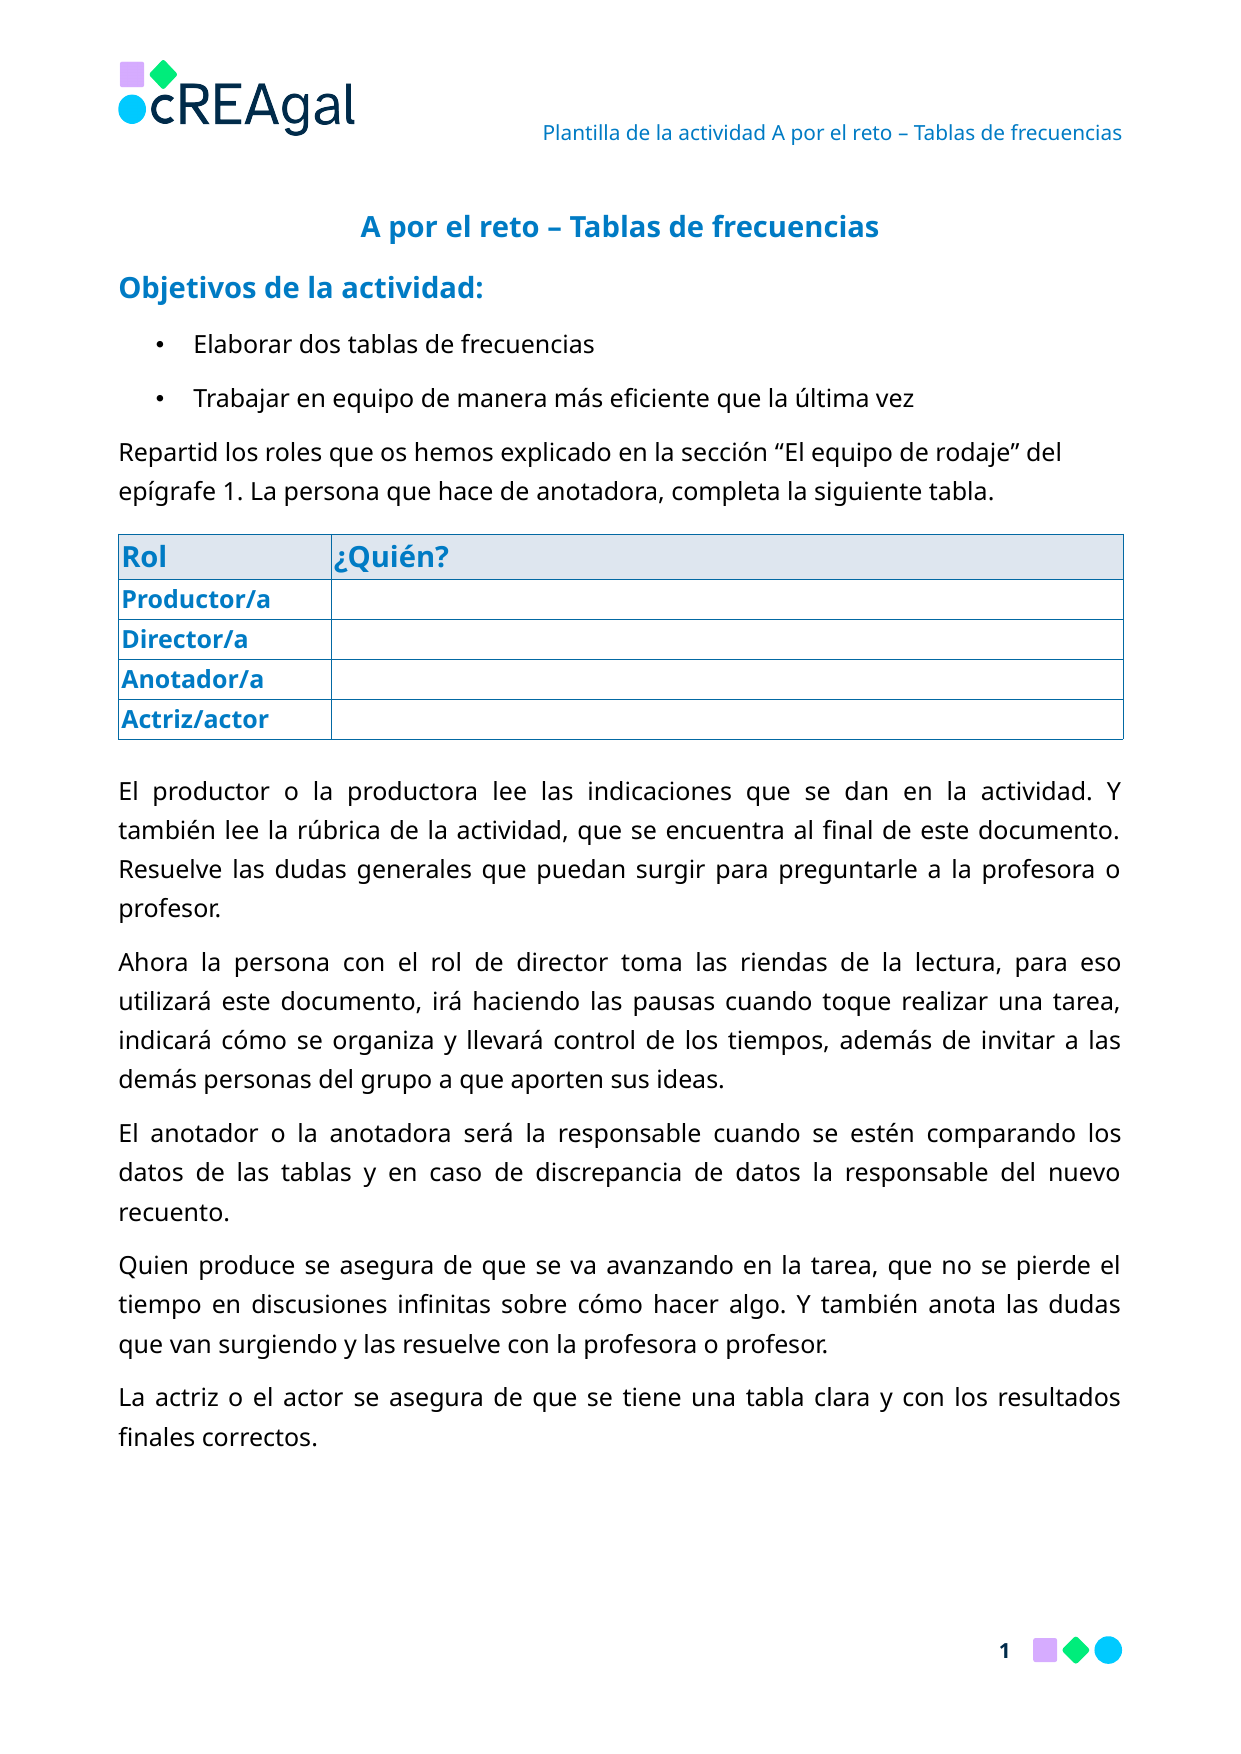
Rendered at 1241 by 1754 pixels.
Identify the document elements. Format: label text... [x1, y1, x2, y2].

text El anotador o la anotadora será la responsable cuando se estén comparando los datos de las tablas y en caso de discrepancia de datos la responsable del nuevo recuento. [118, 1116, 1122, 1228]
table_cell Anotador/a [119, 660, 331, 699]
table_cell [332, 620, 1123, 659]
list Trabajar en equipo de manera más eficiente que la última vez [156, 381, 1122, 415]
table_header Rol [119, 535, 331, 579]
table_cell Director/a [119, 620, 331, 659]
text Quien produce se asegura de que se va avanzando en la tarea, que no se pierde el tiempo en discusiones infinitas sobre cómo hacer algo. Y también anota las dudas que van surgiendo y las resuelve con la profesora o profesor. [118, 1248, 1122, 1360]
text El productor o la productora lee las indicaciones que se dan en la actividad. Y también lee la rúbrica de la actividad, que se encuentra al final de este documento. Resuelve las dudas generales que puedan surgir para preguntarle a la profesora o profesor. [118, 773, 1122, 925]
table_header ¿Quién? [332, 535, 1123, 579]
picture [118, 60, 355, 136]
text La actriz o el actor se asegura de que se tiene una tabla clara y con los resultados finales correctos. [118, 1380, 1122, 1453]
table_cell [332, 660, 1123, 699]
text A por el reto – Tablas de frecuencias [118, 207, 1122, 246]
table_cell Actriz/actor [119, 700, 331, 739]
table_cell Productor/a [119, 580, 331, 619]
list Elaborar dos tablas de frecuencias [156, 327, 1122, 361]
text Ahora la persona con el rol de director toma las riendas de la lectura, para eso utilizará este documento, irá haciendo las pausas cuando toque realizar una tarea, indicará cómo se organiza y llevará control de los tiempos, además de invitar a las demás personas del grupo a que aporten sus ideas. [118, 944, 1122, 1096]
text Repartid los roles que os hemos explicado en la sección “El equipo de rodaje” del epígrafe 1. La persona que hace de anotadora, completa la siguiente tabla. [118, 435, 1122, 508]
text Objetivos de la actividad: [118, 267, 1122, 307]
table_cell [332, 580, 1123, 619]
table_cell [332, 700, 1123, 739]
